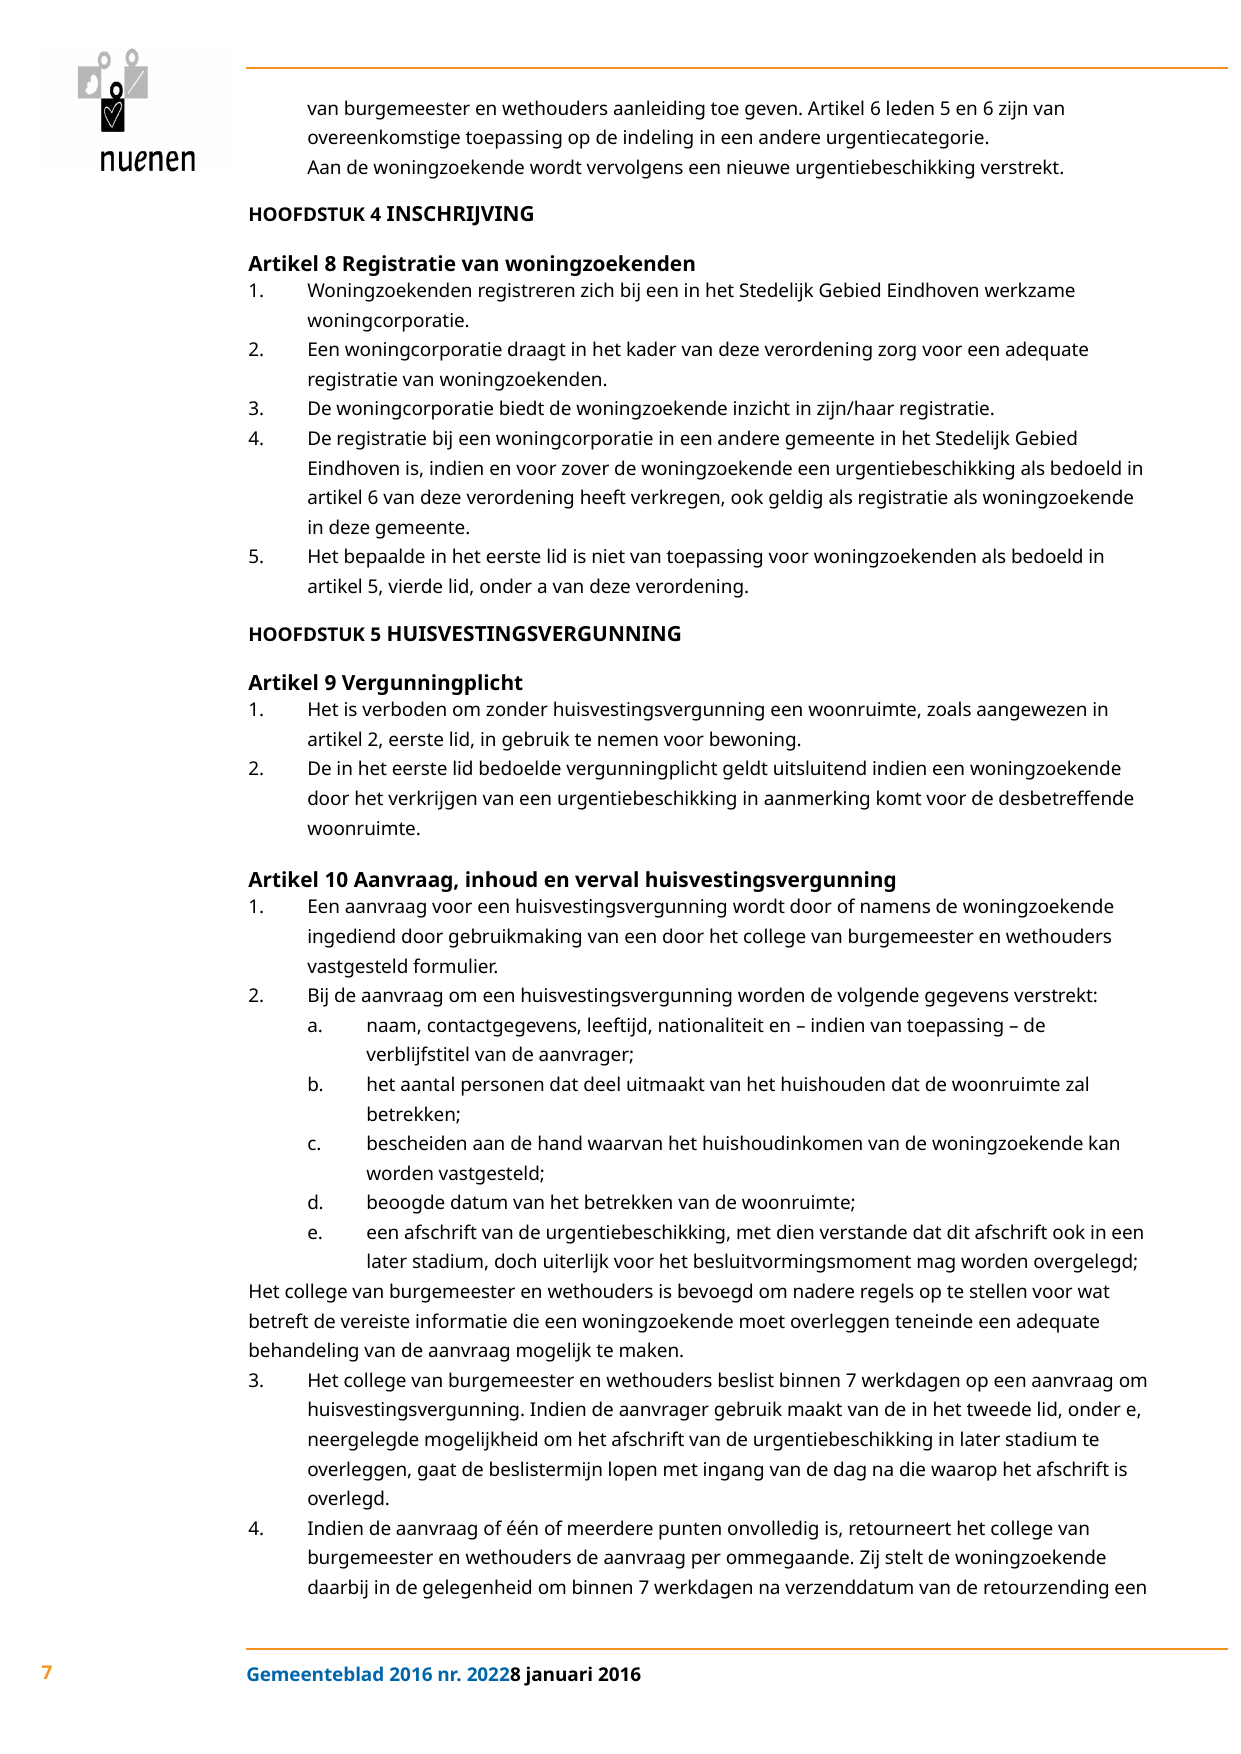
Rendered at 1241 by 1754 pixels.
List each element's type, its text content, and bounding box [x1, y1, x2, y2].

list De in het eerste lid bedoelde vergunningplicht geldt uitsluitend indien een woningzoekende door het verkrijgen van een urgentiebeschikking in aanmerking komt voor de desbetreffende woonruimte. [248, 756, 1152, 841]
list Bij de aanvraag om een huisvestingsvergunning worden de volgende gegevens verstrekt: [248, 982, 1152, 1008]
list Het is verboden om zonder huisvestingsvergunning een woonruimte, zoals aangewezen in artikel 2, eerste lid, in gebruik te nemen voor bewoning. [248, 696, 1152, 752]
text Het college van burgemeester en wethouders is bevoegd om nadere regels op te stellen voor wat betreft de vereiste informatie die een woningzoekende moet overleggen teneinde een adequate behandeling van de aanvraag mogelijk te maken. [248, 1278, 1152, 1363]
list Een woningcorporatie draagt in het kader van deze verordening zorg voor een adequate registratie van woningzoekenden. [248, 336, 1152, 392]
list De woningcorporatie biedt de woningzoekende inzicht in zijn/haar registratie. [248, 396, 1152, 421]
list Woningzoekenden registreren zich bij een in het Stedelijk Gebied Eindhoven werkzame woningcorporatie. [248, 277, 1152, 333]
text Artikel 9 Vergunningplicht [248, 668, 1152, 696]
list Het college van burgemeester en wethouders beslist binnen 7 werkdagen op een aanvraag om huisvestingsvergunning. Indien de aanvrager gebruik maakt van de in het tweede lid, onder e, neergelegde mogelijkheid om het afschrift van de urgentiebeschikking in later stadium te overleggen, gaat de beslistermijn lopen met ingang van de dag na die waarop het afschrift is overlegd. [248, 1367, 1152, 1511]
text HOOFDSTUK 4 INSCHRIJVING [248, 199, 1152, 228]
list Indien de aanvraag of één of meerdere punten onvolledig is, retourneert het college van burgemeester en wethouders de aanvraag per ommegaande. Zij stelt de woningzoekende daarbij in de gelegenheid om binnen 7 werkdagen na verzenddatum van de retourzending een [248, 1515, 1152, 1600]
list naam, contactgegevens, leeftijd, nationaliteit en – indien van toepassing – de verblijfstitel van de aanvrager; [307, 1012, 1152, 1067]
list beoogde datum van het betrekken van de woonruimte; [307, 1189, 1152, 1215]
text Artikel 10 Aanvraag, inhoud en verval huisvestingsvergunning [248, 865, 1152, 894]
list Aan de woningzoekende wordt vervolgens een nieuwe urgentiebeschikking verstrekt. [248, 154, 1152, 180]
list van burgemeester en wethouders aanleiding toe geven. Artikel 6 leden 5 en 6 zijn van overeenkomstige toepassing op de indeling in een andere urgentiecategorie. [248, 95, 1152, 150]
picture [41, 47, 231, 172]
list Het bepaalde in het eerste lid is niet van toepassing voor woningzoekenden als bedoeld in artikel 5, vierde lid, onder a van deze verordening. [248, 543, 1152, 599]
list een afschrift van de urgentiebeschikking, met dien verstande dat dit afschrift ook in een later stadium, doch uiterlijk voor het besluitvormingsmoment mag worden overgelegd; [307, 1219, 1152, 1274]
list bescheiden aan de hand waarvan het huishoudinkomen van de woningzoekende kan worden vastgesteld; [307, 1130, 1152, 1186]
list De registratie bij een woningcorporatie in een andere gemeente in het Stedelijk Gebied Eindhoven is, indien en voor zover de woningzoekende een urgentiebeschikking als bedoeld in artikel 6 van deze verordening heeft verkregen, ook geldig als registratie als woningzoekende in deze gemeente. [248, 425, 1152, 540]
list Een aanvraag voor een huisvestingsvergunning wordt door of namens de woningzoekende ingediend door gebruikmaking van een door het college van burgemeester en wethouders vastgesteld formulier. [248, 894, 1152, 978]
text HOOFDSTUK 5 HUISVESTINGSVERGUNNING [248, 619, 1152, 647]
list het aantal personen dat deel uitmaakt van het huishouden dat de woonruimte zal betrekken; [307, 1071, 1152, 1126]
text Artikel 8 Registratie van woningzoekenden [248, 249, 1152, 277]
